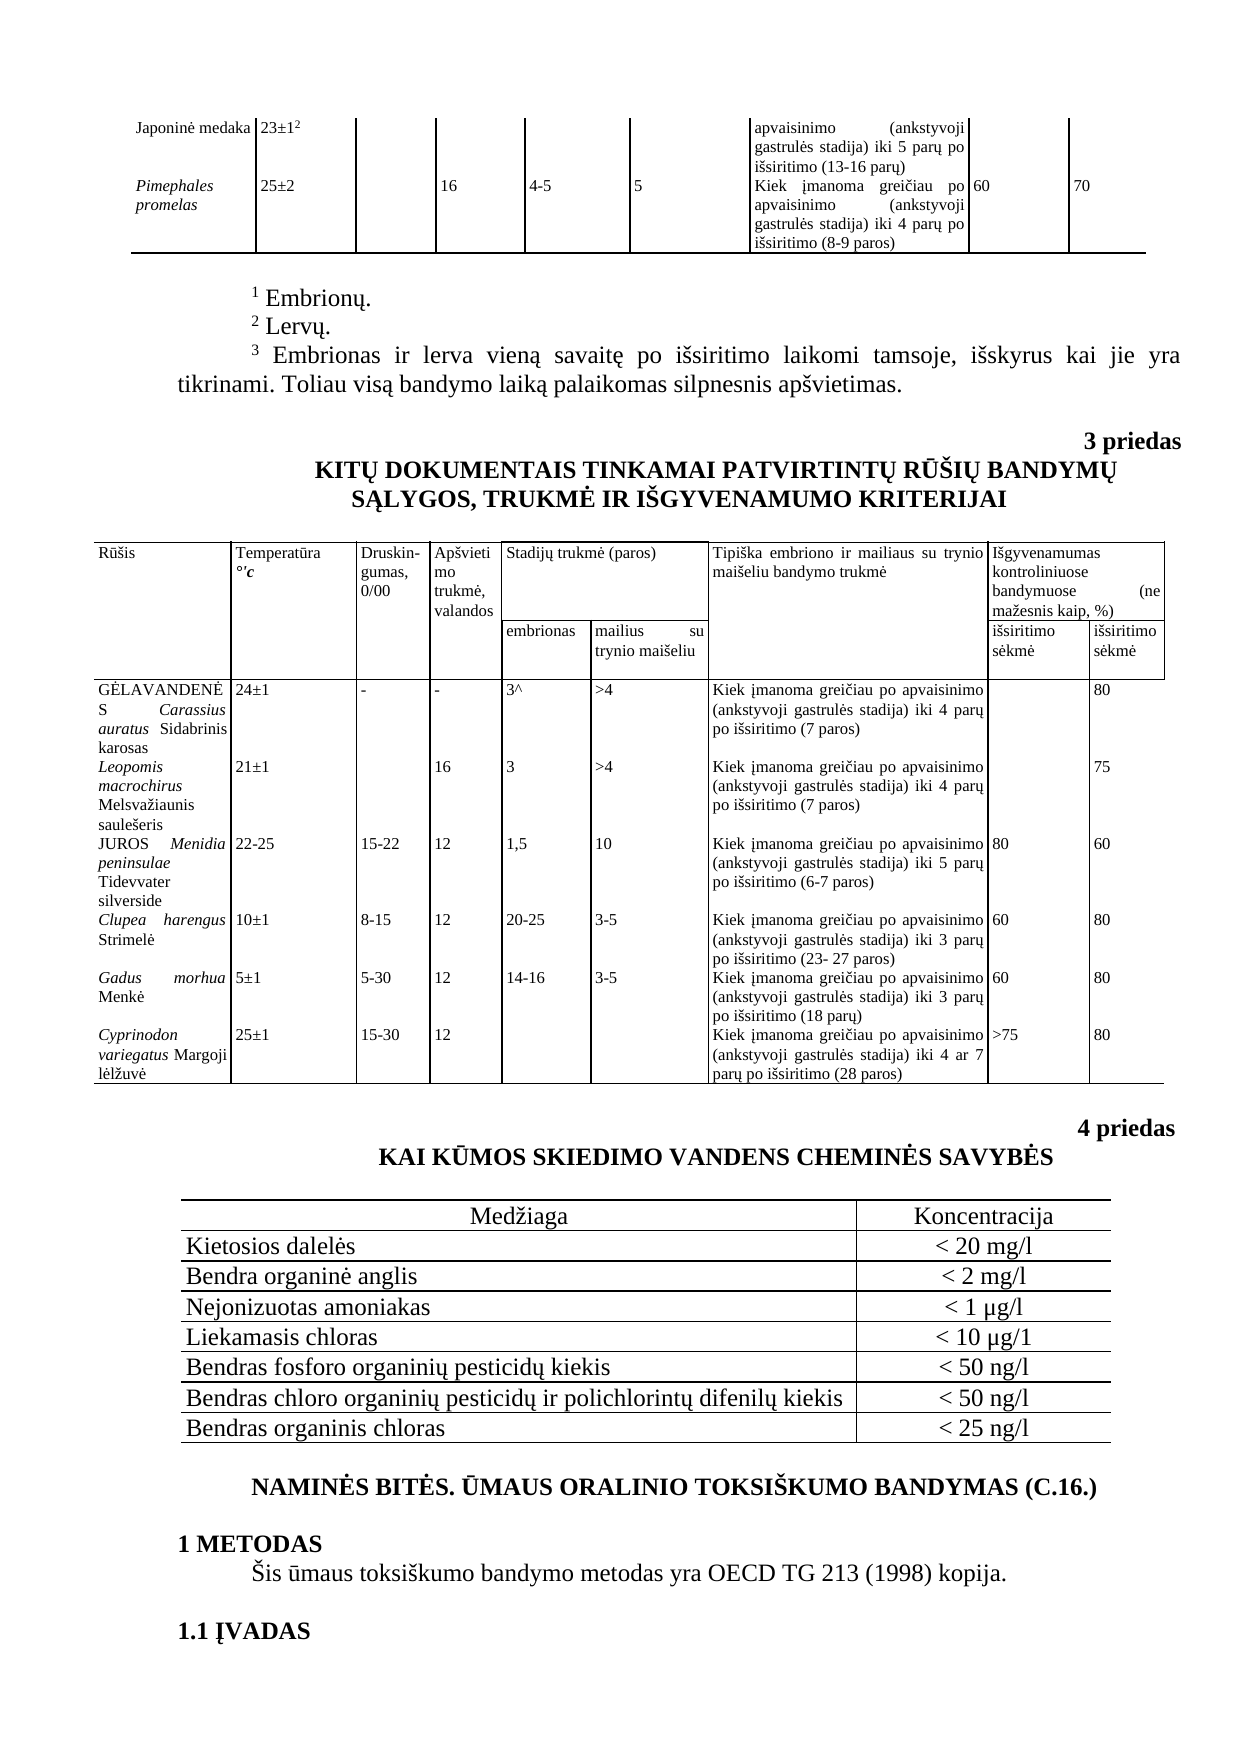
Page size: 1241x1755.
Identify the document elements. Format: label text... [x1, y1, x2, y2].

table_cell 60 [989, 910, 1089, 968]
table_cell [1070, 118, 1146, 176]
table_cell 75 [1090, 757, 1164, 833]
table_header Stadijų trukmė (paros) [502, 543, 708, 619]
table_cell Gadus morhua Menkė [94, 968, 230, 1025]
table_cell 16 [437, 176, 524, 252]
table_cell 60 [989, 968, 1089, 1025]
table_header Tipiška embriono ir mailiaus su trynio maišeliu bandymo trukmė [709, 543, 987, 679]
table_header Temperatūra °'c [232, 543, 356, 679]
table_cell 12 [431, 834, 501, 910]
table_header Rūšis [94, 543, 230, 679]
table_cell [437, 118, 524, 176]
text KITŲ DOKUMENTAIS TINKAMAI PATVIRTINTŲ RŪŠIŲ BANDYMŲ SĄLYGOS, TRUKMĖ IR IŠGYVENAMUMO KRITERIJAI [177, 455, 1181, 513]
table_cell 24±1 [232, 680, 356, 757]
table_cell 1,5 [503, 834, 590, 910]
table_cell 22-25 [232, 834, 356, 910]
text 4 priedas [177, 1113, 1181, 1142]
table_cell Kiek įmanoma greičiau po apvaisinimo (ankstyvoji gastrulės stadija) iki 4 parų po išsiritimo (7 paros) [709, 757, 987, 833]
table_cell [631, 118, 749, 176]
table_cell 25±2 [257, 176, 355, 252]
table_cell 14-16 [503, 968, 590, 1025]
table_cell mailius su trynio maišeliu [592, 621, 708, 679]
table_cell [357, 757, 429, 833]
table_cell 80 [1090, 910, 1164, 968]
table_cell 12 [431, 910, 501, 968]
table_cell 25±1 [232, 1025, 356, 1083]
table_cell 80 [1090, 968, 1164, 1025]
table_cell 10 [592, 834, 708, 910]
table_cell 3-5 [592, 968, 708, 1025]
table_header Apšvietimo trukmė, valandos [431, 543, 501, 679]
table_cell 12 [431, 1025, 501, 1083]
table_cell 8-15 [357, 910, 429, 968]
table_cell 16 [431, 757, 501, 833]
table_header Druskin-gumas, 0/00 [357, 543, 429, 679]
table_cell 3-5 [592, 910, 708, 968]
table_cell 15-22 [357, 834, 429, 910]
text 2 Lervų. [177, 311, 1181, 340]
table_cell [592, 1025, 708, 1083]
table_cell - [357, 680, 429, 757]
text 1 METODAS [177, 1529, 1181, 1558]
table_cell 4-5 [526, 176, 629, 252]
table_cell - [431, 680, 501, 757]
text 1 Embrionų. [177, 283, 1181, 311]
table_cell 5 [631, 176, 749, 252]
table_cell 70 [1070, 176, 1146, 252]
table_cell [970, 118, 1068, 176]
table_cell [357, 176, 435, 252]
table_cell Clupea harengus Strimelė [94, 910, 230, 968]
table_cell Kiek įmanoma greičiau po apvaisinimo (ankstyvoji gastrulės stadija) iki 5 parų po išsiritimo (6-7 paros) [709, 834, 987, 910]
text 3 Embrionas ir lerva vieną savaitę po išsiritimo laikomi tamsoje, išskyrus kai jie yra tikrinami. Toliau visą bandymo laiką palaikomas silpnesnis apšvietimas. [177, 340, 1181, 398]
table_cell [526, 118, 629, 176]
table_cell 80 [1090, 680, 1164, 757]
table_cell 15-30 [357, 1025, 429, 1083]
text NAMINĖS BITĖS. ŪMAUS ORALINIO TOKSIŠKUMO BANDYMAS (C.16.) [177, 1472, 1181, 1501]
table_cell embrionas [503, 621, 590, 679]
table_cell Kiek įmanoma greičiau po apvaisinimo (ankstyvoji gastrulės stadija) iki 4 parų po išsiritimo (7 paros) [709, 680, 987, 757]
table_cell 80 [989, 834, 1089, 910]
text Šis ūmaus toksiškumo bandymo metodas yra OECD TG 213 (1998) kopija. [177, 1558, 1181, 1587]
table_cell [989, 680, 1089, 757]
table_cell Japoninė medaka [131, 118, 255, 176]
table_cell 3 [503, 757, 590, 833]
table_cell 60 [1090, 834, 1164, 910]
table_cell >4 [592, 680, 708, 757]
table_cell 21±1 [232, 757, 356, 833]
table_cell 60 [970, 176, 1068, 252]
table_cell [357, 118, 435, 176]
table_cell Pimephales promelas [131, 176, 255, 252]
table_cell 12 [431, 968, 501, 1025]
table_cell 80 [1090, 1025, 1164, 1083]
table_cell 10±1 [232, 910, 356, 968]
table_cell 20-25 [503, 910, 590, 968]
table_cell 3^ [503, 680, 590, 757]
table_cell [503, 1025, 590, 1083]
table_cell 5±1 [232, 968, 356, 1025]
table_cell >75 [989, 1025, 1089, 1083]
table_cell 5-30 [357, 968, 429, 1025]
table_cell [989, 757, 1089, 833]
text 3 priedas [177, 426, 1181, 455]
text 1.1 ĮVADAS [177, 1616, 1181, 1644]
table_cell 23±12 [257, 118, 355, 176]
table_cell >4 [592, 757, 708, 833]
text KAI KŪMOS SKIEDIMO VANDENS CHEMINĖS SAVYBĖS [177, 1142, 1181, 1171]
